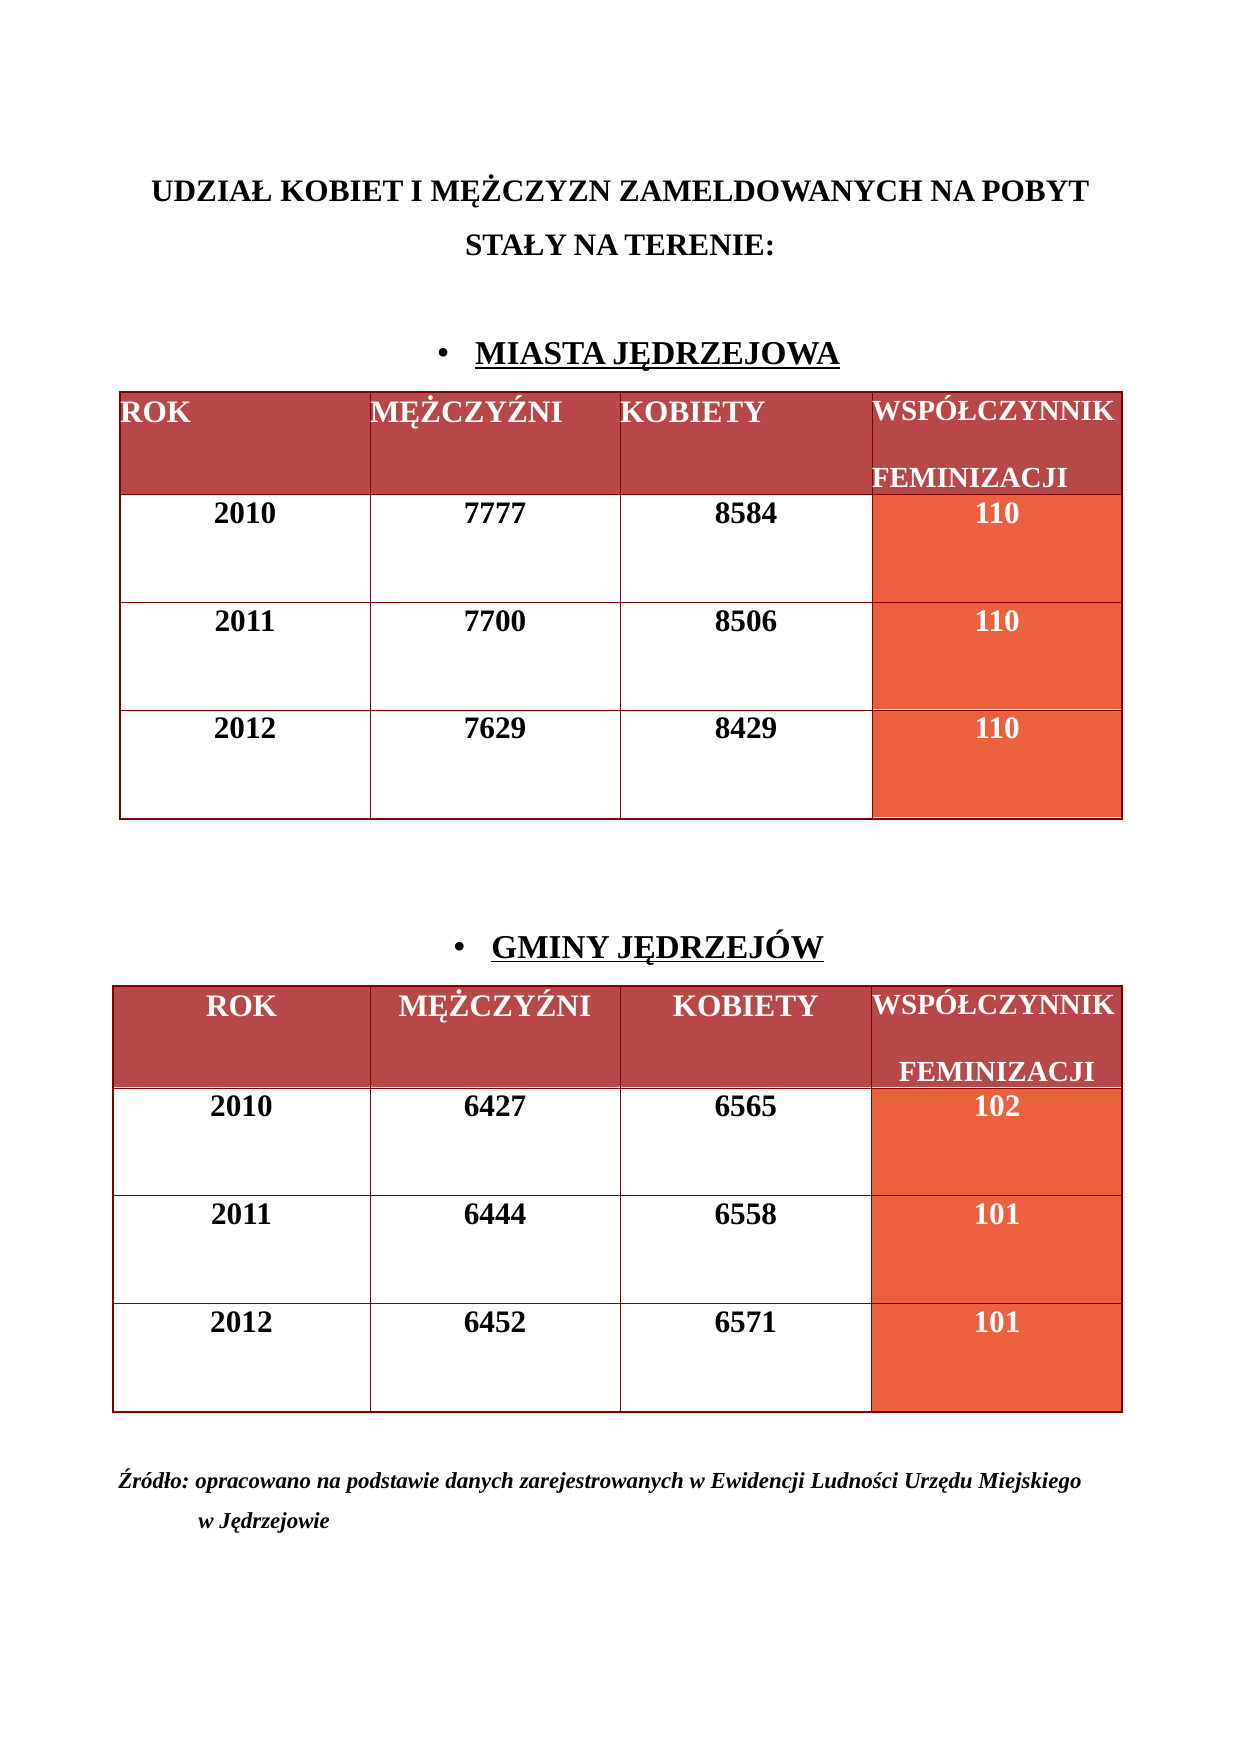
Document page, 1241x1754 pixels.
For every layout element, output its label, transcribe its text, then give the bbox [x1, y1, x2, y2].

table_cell 110 [873, 603, 1121, 709]
table_cell 6558 [621, 1196, 871, 1303]
table_header KOBIETY [621, 987, 871, 1087]
table_cell 2012 [121, 711, 370, 817]
table_cell 7777 [371, 495, 620, 602]
table_cell 6565 [621, 1089, 871, 1195]
text w Jędrzejowie [118, 1507, 1122, 1533]
table_cell 6427 [371, 1089, 620, 1195]
table_header ROK [114, 987, 370, 1087]
table_cell 110 [873, 711, 1121, 817]
table_header KOBIETY [621, 393, 872, 494]
table_cell 6571 [621, 1304, 871, 1411]
table_cell 2012 [114, 1304, 370, 1411]
table_cell 6452 [371, 1304, 620, 1411]
table_cell 2010 [121, 495, 370, 602]
table_cell 6444 [371, 1196, 620, 1303]
table_cell 101 [872, 1304, 1121, 1411]
list GMINY JĘDRZEJÓW [156, 927, 1122, 966]
table_cell 101 [872, 1196, 1121, 1303]
list MIASTA JĘDRZEJOWA [156, 333, 1122, 372]
table_cell 7629 [371, 711, 620, 817]
table_cell 7700 [371, 603, 620, 709]
table_cell 110 [873, 495, 1121, 602]
table_cell 102 [872, 1089, 1121, 1195]
text Źródło: opracowano na podstawie danych zarejestrowanych w Ewidencji Ludności Urzędu Miejskiego [118, 1467, 1122, 1493]
table_cell 2011 [121, 603, 370, 709]
table_cell 8429 [621, 711, 872, 817]
table_header MĘŻCZYŹNI [371, 987, 620, 1087]
table_cell 8584 [621, 495, 872, 602]
table_cell 2011 [114, 1196, 370, 1303]
text UDZIAŁ KOBIET I MĘŻCZYZN ZAMELDOWANYCH NA POBYT STAŁY NA TERENIE: [118, 172, 1122, 262]
table_header MĘŻCZYŹNI [371, 393, 620, 494]
table_header WSPÓŁCZYNNIK FEMINIZACJI [873, 393, 1121, 494]
table_cell 8506 [621, 603, 872, 709]
table_cell 2010 [114, 1089, 370, 1195]
table_header ROK [121, 393, 370, 494]
table_header WSPÓŁCZYNNIK FEMINIZACJI [872, 987, 1121, 1087]
